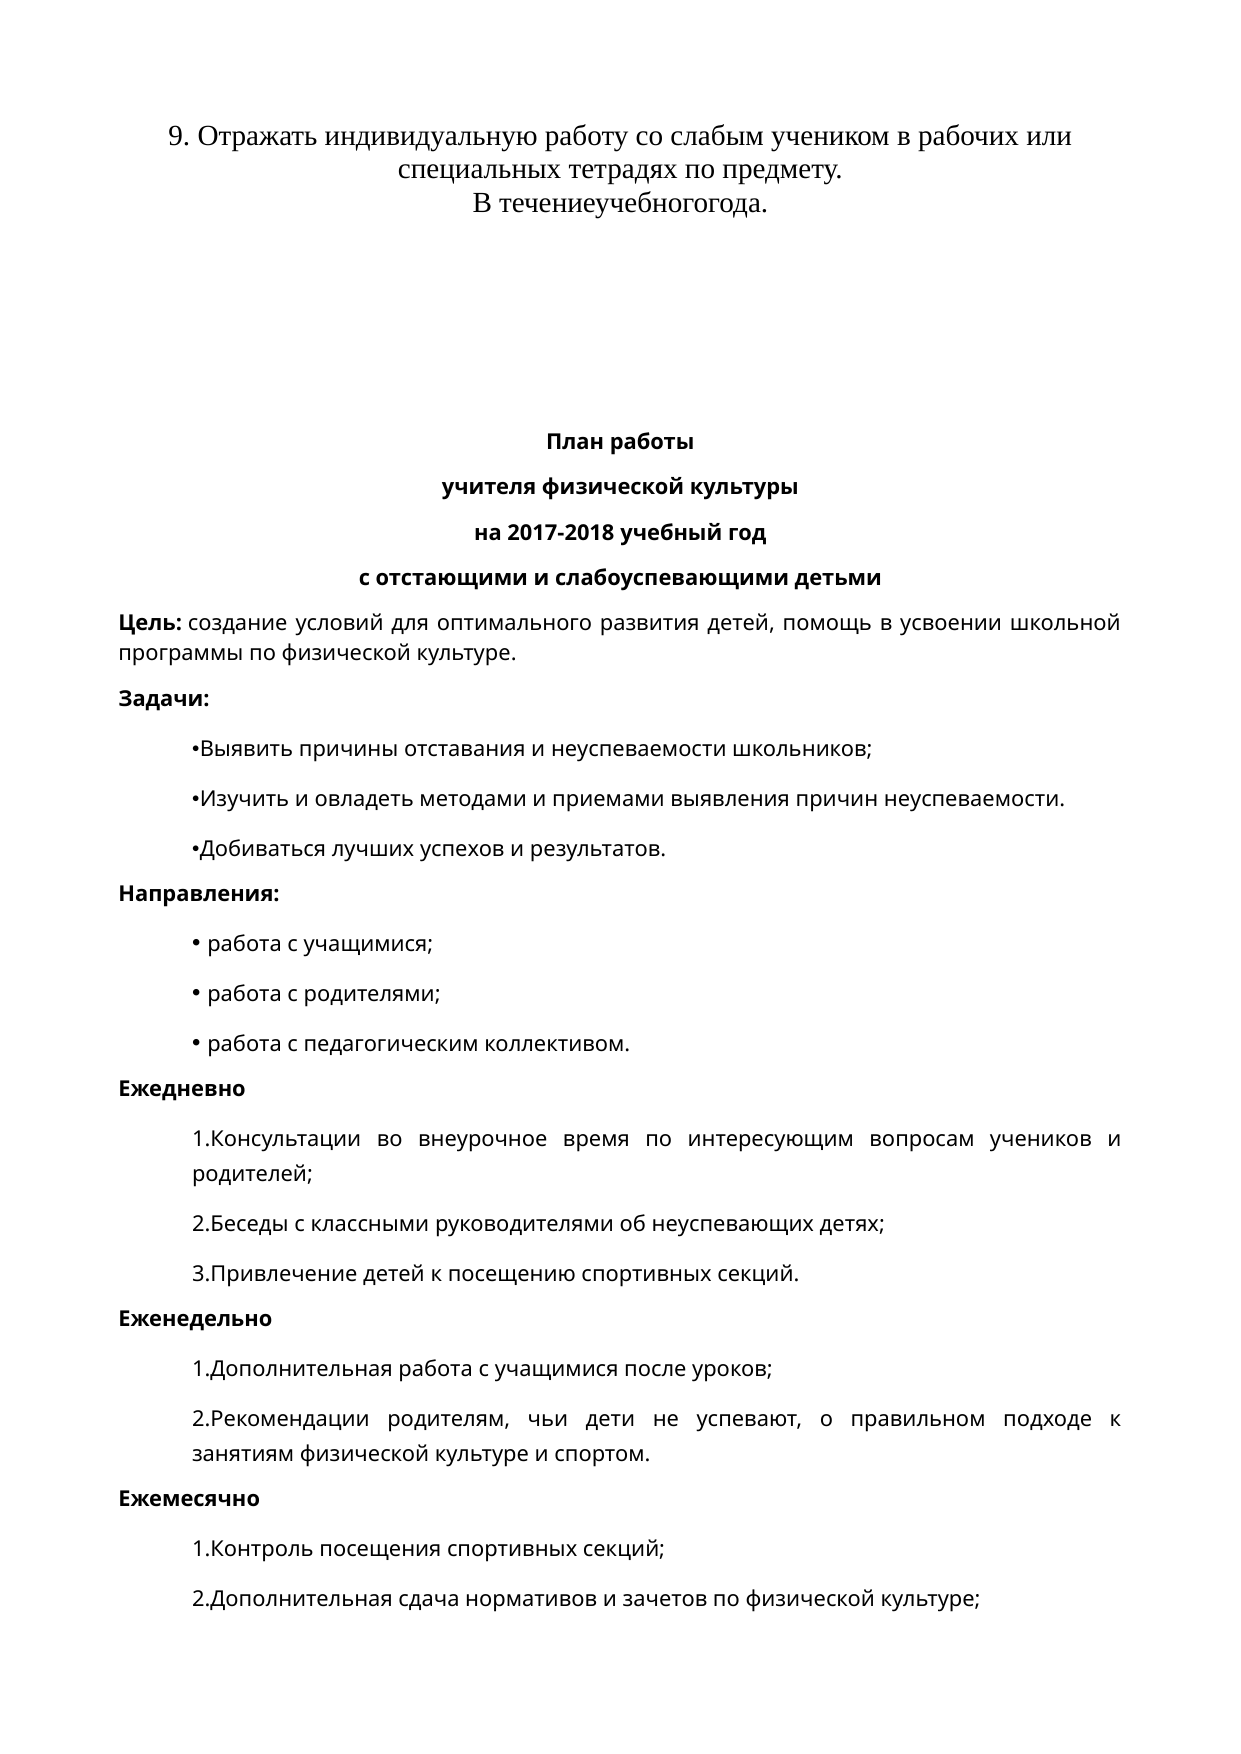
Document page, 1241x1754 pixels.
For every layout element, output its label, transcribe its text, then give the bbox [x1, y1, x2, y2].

list работа с родителями; [118, 973, 1122, 1008]
text Задачи: [118, 683, 1122, 712]
list Привлечение детей к посещению спортивных секций. [118, 1253, 1122, 1288]
list Контроль посещения спортивных секций; [118, 1528, 1122, 1563]
text План работы [118, 426, 1122, 456]
list работа с учащимися; [118, 923, 1122, 958]
list Выявить причины отставания и неуспеваемости школьников; [118, 728, 1122, 762]
text Ежедневно [118, 1073, 1122, 1103]
list Консультации во внеурочное время по интересующим вопросам учеников и родителей; [118, 1119, 1122, 1188]
list работа с педагогическим коллективом. [118, 1023, 1122, 1058]
list Рекомендации родителям, чьи дети не успевают, о правильном подходе к занятиям физической культуре и спортом. [118, 1399, 1122, 1467]
text Цель: создание условий для оптимального развития детей, помощь в усвоении школьной программы по физической культуре. [118, 607, 1122, 667]
text Еженедельно [118, 1303, 1122, 1333]
list Беседы с классными руководителями об неуспевающих детях; [118, 1203, 1122, 1238]
list Дополнительная работа с учащимися после уроков; [118, 1349, 1122, 1383]
text 9. Отражать индивидуальную работу со слабым учеником в рабочих или специальных тетрадях по предмету. [118, 118, 1122, 185]
list Добиваться лучших успехов и результатов. [118, 828, 1122, 862]
text с отстающими и слабоуспевающими детьми [118, 562, 1122, 592]
text на 2017-2018 учебный год [118, 517, 1122, 546]
text В течениеучебногогода. [118, 185, 1122, 219]
list Изучить и овладеть методами и приемами выявления причин неуспеваемости. [118, 778, 1122, 812]
text Направления: [118, 878, 1122, 908]
text учителя физической культуры [118, 471, 1122, 501]
list Дополнительная сдача нормативов и зачетов по физической культуре; [118, 1578, 1122, 1613]
text Ежемесячно [118, 1483, 1122, 1513]
